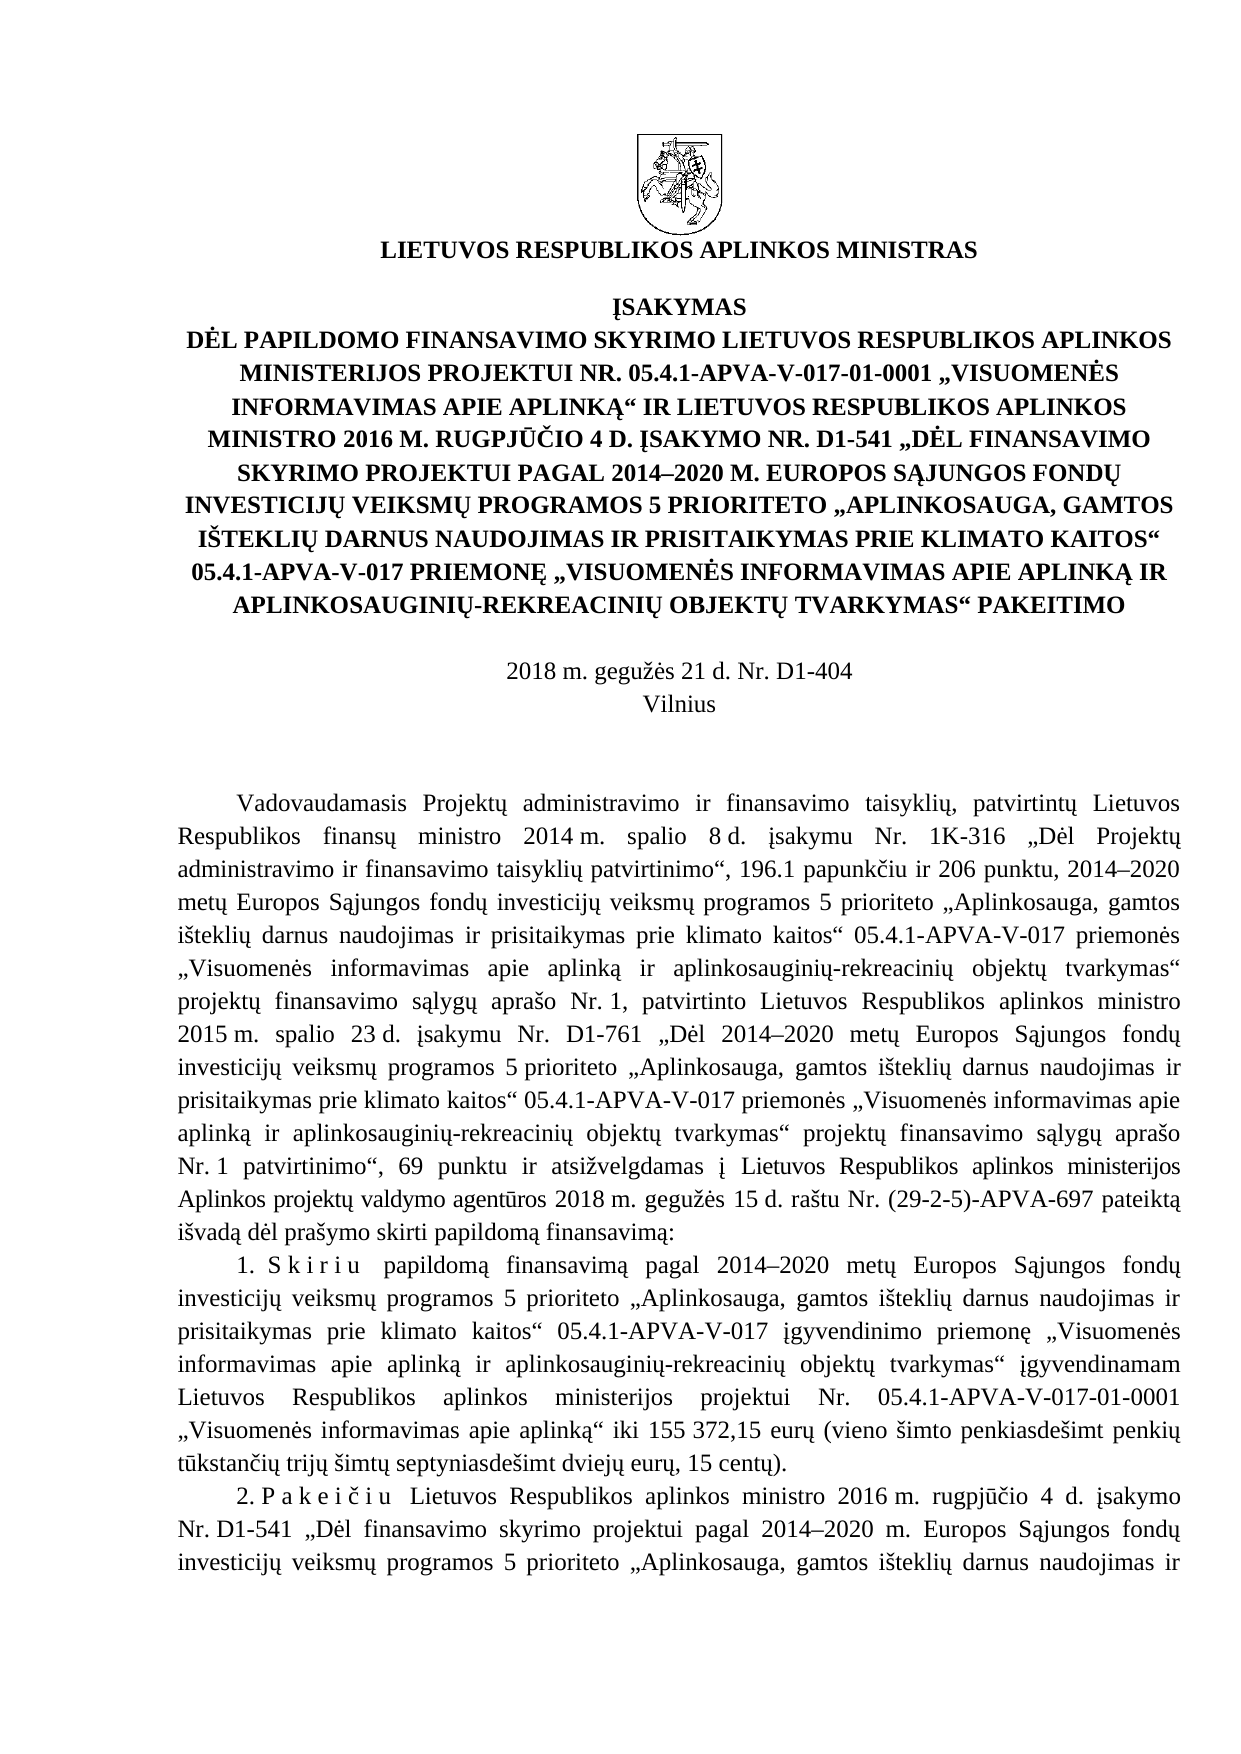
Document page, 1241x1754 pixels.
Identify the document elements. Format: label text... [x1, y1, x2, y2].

text 2. Pakeičiu Lietuvos Respublikos aplinkos ministro 2016 m. rugpjūčio 4 d. įsakymo Nr. D1-541 „Dėl finansavimo skyrimo projektui pagal 2014–2020 m. Europos Sąjungos fondų investicijų veiksmų programos 5 prioriteto „Aplinkosauga, gamtos išteklių darnus naudojimas ir [177, 1481, 1181, 1576]
text 1. Skiriu papildomą finansavimą pagal 2014–2020 metų Europos Sąjungos fondų investicijų veiksmų programos 5 prioriteto „Aplinkosauga, gamtos išteklių darnus naudojimas ir prisitaikymas prie klimato kaitos“ 05.4.1-APVA-V-017 įgyvendinimo priemonę „Visuomenės informavimas apie aplinką ir aplinkosauginių-rekreacinių objektų tvarkymas“ įgyvendinamam Lietuvos Respublikos aplinkos ministerijos projektui Nr. 05.4.1-APVA-V-017-01-0001 „Visuomenės informavimas apie aplinką“ iki 155 372,15 eurų (vieno šimto penkiasdešimt penkių tūkstančių trijų šimtų septyniasdešimt dviejų eurų, 15 centų). [177, 1250, 1181, 1477]
text ĮSAKYMAS [177, 292, 1181, 321]
text DĖL PAPILDOMO FINANSAVIMO SKYRIMO LIETUVOS RESPUBLIKOS APLINKOS MINISTERIJOS PROJEKTUI NR. 05.4.1-APVA-V-017-01-0001 „VISUOMENĖS INFORMAVIMAS APIE APLINKĄ“ IR LIETUVOS RESPUBLIKOS APLINKOS MINISTRO 2016 M. RUGPJŪČIO 4 D. ĮSAKYMO NR. D1-541 „DĖL FINANSAVIMO SKYRIMO PROJEKTUI PAGAL 2014–2020 M. EUROPOS SĄJUNGOS FONDŲ INVESTICIJŲ VEIKSMŲ PROGRAMOS 5 PRIORITETO „APLINKOSAUGA, GAMTOS IŠTEKLIŲ DARNUS NAUDOJIMAS IR PRISITAIKYMAS PRIE KLIMATO KAITOS“ 05.4.1-APVA-V-017 PRIEMONĘ „VISUOMENĖS INFORMAVIMAS APIE APLINKĄ IR APLINKOSAUGINIŲ-REKREACINIŲ OBJEKTŲ TVARKYMAS“ PAKEITIMO [177, 326, 1181, 618]
text 2018 m. gegužės 21 d. Nr. D1-404 [177, 656, 1181, 684]
text Vilnius [177, 689, 1181, 717]
text Vadovaudamasis Projektų administravimo ir finansavimo taisyklių, patvirtintų Lietuvos Respublikos finansų ministro 2014 m. spalio 8 d. įsakymu Nr. 1K-316 „Dėl Projektų administravimo ir finansavimo taisyklių patvirtinimo“, 196.1 papunkčiu ir 206 punktu, 2014–2020 metų Europos Sąjungos fondų investicijų veiksmų programos 5 prioriteto „Aplinkosauga, gamtos išteklių darnus naudojimas ir prisitaikymas prie klimato kaitos“ 05.4.1-APVA-V-017 priemonės „Visuomenės informavimas apie aplinką ir aplinkosauginių-rekreacinių objektų tvarkymas“ projektų finansavimo sąlygų aprašo Nr. 1, patvirtinto Lietuvos Respublikos aplinkos ministro 2015 m. spalio 23 d. įsakymu Nr. D1-761 „Dėl 2014–2020 metų Europos Sąjungos fondų investicijų veiksmų programos 5 prioriteto „Aplinkosauga, gamtos išteklių darnus naudojimas ir prisitaikymas prie klimato kaitos“ 05.4.1-APVA-V-017 priemonės „Visuomenės informavimas apie aplinką ir aplinkosauginių-rekreacinių objektų tvarkymas“ projektų finansavimo sąlygų aprašo Nr. 1 patvirtinimo“, 69 punktu ir atsižvelgdamas į Lietuvos Respublikos aplinkos ministerijos Aplinkos projektų valdymo agentūros 2018 m. gegužės 15 d. raštu Nr. (29-2-5)-APVA-697 pateiktą išvadą dėl prašymo skirti papildomą finansavimą: [177, 788, 1181, 1246]
text LIETUVOS RESPUBLIKOS APLINKOS MINISTRAS [177, 235, 1181, 264]
